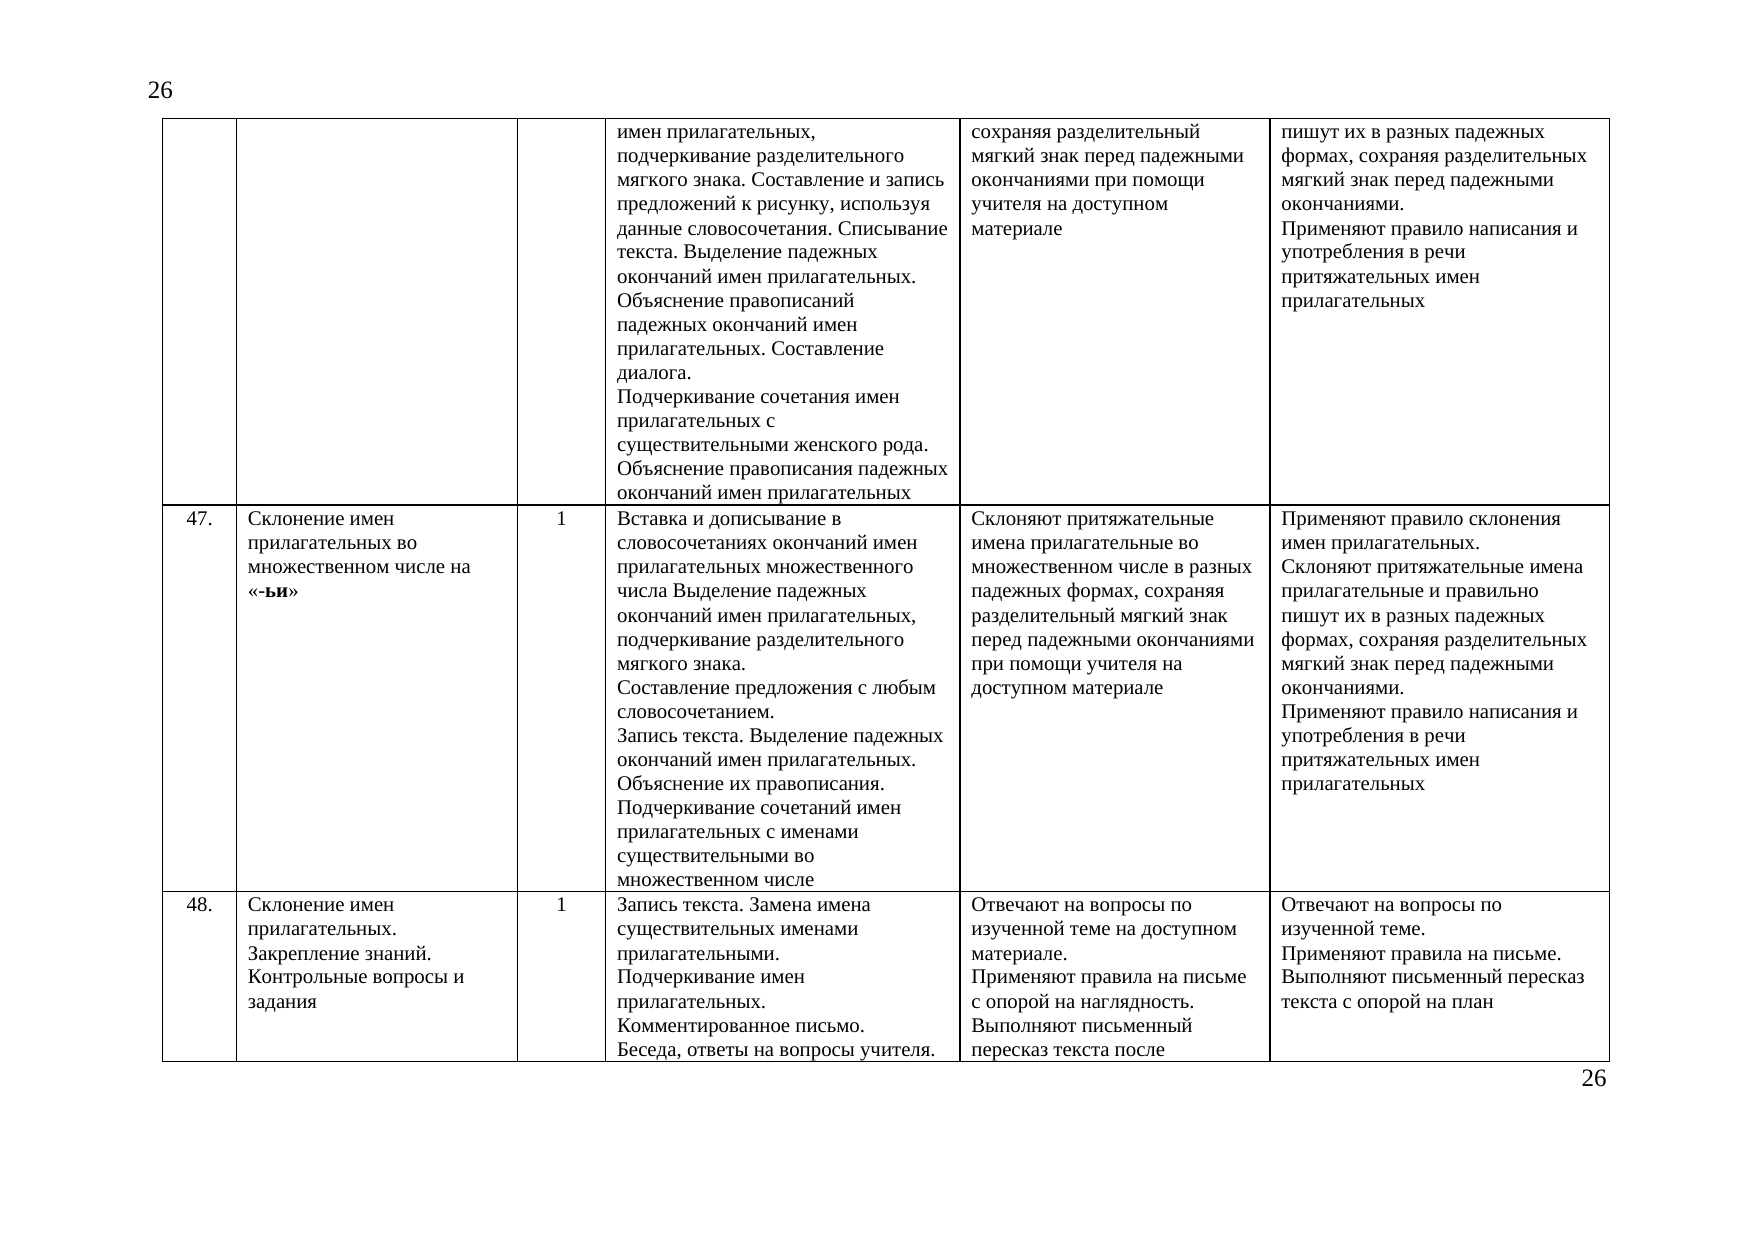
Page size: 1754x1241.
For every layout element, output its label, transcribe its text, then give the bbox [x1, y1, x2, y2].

table_cell [163, 119, 236, 504]
table_cell сохраняя разделительный мягкий знак перед падежными окончаниями при помощи учителя на доступном материале [961, 119, 1269, 504]
table_header 1 [518, 506, 605, 891]
table_cell 1 [518, 892, 605, 1061]
table_header Склонение имен прилагательных во множественном числе на «-ьи» [237, 506, 517, 891]
table_cell Запись текста. Замена имена существительных именами прилагательными. Подчеркивание имен прилагательных. Комментированное письмо. Беседа, ответы на вопросы учителя. [606, 892, 959, 1061]
table_cell имен прилагательных, подчеркивание разделительного мягкого знака. Составление и запись предложений к рисунку, используя данные словосочетания. Списывание текста. Выделение падежных окончаний имен прилагательных. Объяснение правописаний падежных окончаний имен прилагательных. Составление диалога. Подчеркивание сочетания имен прилагательных с существительными женского рода. Объяснение правописания падежных окончаний имен прилагательных [606, 119, 959, 504]
table_cell [518, 119, 605, 504]
table_cell Отвечают на вопросы по изученной теме. Применяют правила на письме. Выполняют письменный пересказ текста с опорой на план [1271, 892, 1609, 1061]
table_header Склоняют притяжательные имена прилагательные во множественном числе в разных падежных формах, сохраняя разделительный мягкий знак перед падежными окончаниями при помощи учителя на доступном материале [961, 506, 1269, 891]
table_cell Склонение имен прилагательных. Закрепление знаний. Контрольные вопросы и задания [237, 892, 517, 1061]
table_cell [237, 119, 517, 504]
table_header [163, 506, 236, 891]
table_cell пишут их в разных падежных формах, сохраняя разделительных мягкий знак перед падежными окончаниями. Применяют правило написания и употребления в речи притяжательных имен прилагательных [1271, 119, 1609, 504]
table_cell Отвечают на вопросы по изученной теме на доступном материале. Применяют правила на письме с опорой на наглядность. Выполняют письменный пересказ текста после [961, 892, 1269, 1061]
table_header Вставка и дописывание в словосочетаниях окончаний имен прилагательных множественного числа Выделение падежных окончаний имен прилагательных, подчеркивание разделительного мягкого знака. Составление предложения с любым словосочетанием. Запись текста. Выделение падежных окончаний имен прилагательных. Объяснение их правописания. Подчеркивание сочетаний имен прилагательных с именами существительными во множественном числе [606, 506, 959, 891]
table_header Применяют правило склонения имен прилагательных. Склоняют притяжательные имена прилагательные и правильно пишут их в разных падежных формах, сохраняя разделительных мягкий знак перед падежными окончаниями. Применяют правило написания и употребления в речи притяжательных имен прилагательных [1271, 506, 1609, 891]
table_cell [163, 892, 236, 1061]
